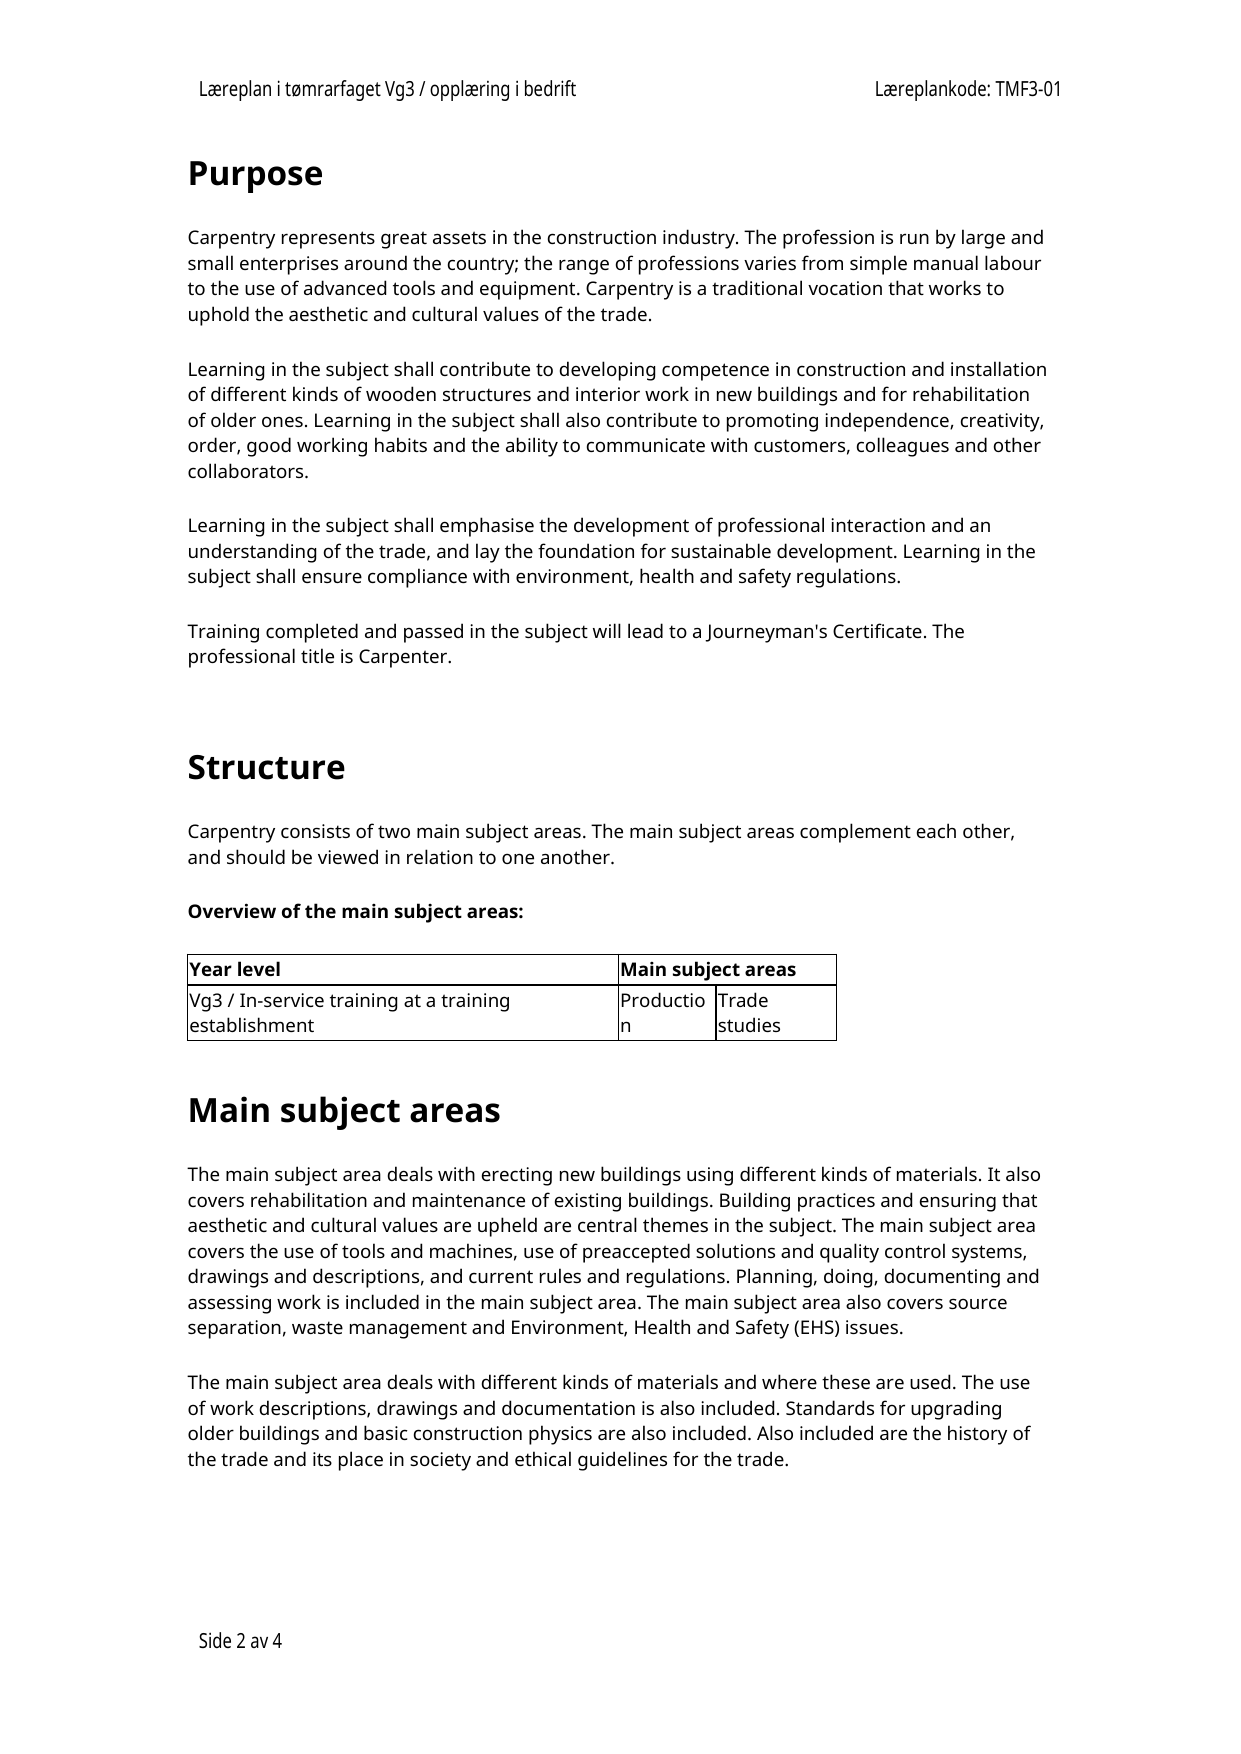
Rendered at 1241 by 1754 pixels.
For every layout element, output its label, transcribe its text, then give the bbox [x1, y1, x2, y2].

text The main subject area deals with different kinds of materials and where these are used. The use of work descriptions, drawings and documentation is also included. Standards for upgrading older buildings and basic construction physics are also included. Also included are the history of the trade and its place in society and ethical guidelines for the trade. [789, 1369, 1053, 1471]
text The main subject area deals with erecting new buildings using different kinds of materials. It also covers rehabilitation and maintenance of existing buildings. Building practices and ensuring that aesthetic and cultural values are upheld are central themes in the subject. The main subject area covers the use of tools and machines, use of preaccepted solutions and quality control systems, drawings and descriptions, and current rules and regulations. Planning, doing, documenting and assessing work is included in the main subject area. The main subject area also covers source separation, waste management and Environment, Health and Safety (EHS) issues. [904, 1162, 1053, 1340]
text Training completed and passed in the subject will lead to a Journeyman's Certificate. The professional title is Carpenter. [452, 618, 1053, 669]
text Learning in the subject shall emphasise the development of professional interaction and an understanding of the trade, and lay the foundation for sustainable development. Learning in the subject shall ensure compliance with environment, health and safety regulations. [901, 513, 1053, 589]
text Carpentry represents great assets in the construction industry. The profession is run by large and small enterprises around the country; the range of professions varies from simple manual labour to the use of advanced tools and equipment. Carpentry is a traditional vocation that works to uphold the aesthetic and cultural values of the trade. [187, 224, 1053, 327]
subtitle Purpose [332, 150, 1053, 195]
text Carpentry consists of two main subject areas. The main subject areas complement each other, and should be viewed in relation to one another. [187, 818, 1053, 869]
subtitle Structure [187, 698, 1053, 789]
text Overview of the main subject areas: [524, 899, 1053, 924]
text Learning in the subject shall contribute to developing competence in construction and installation of different kinds of wooden structures and interior work in new buildings and for rehabilitation of older ones. Learning in the subject shall also contribute to promoting independence, creativity, order, good working habits and the ability to communicate with customers, colleagues and other collaborators. [187, 356, 1053, 483]
subtitle Main subject areas [510, 1042, 1053, 1132]
